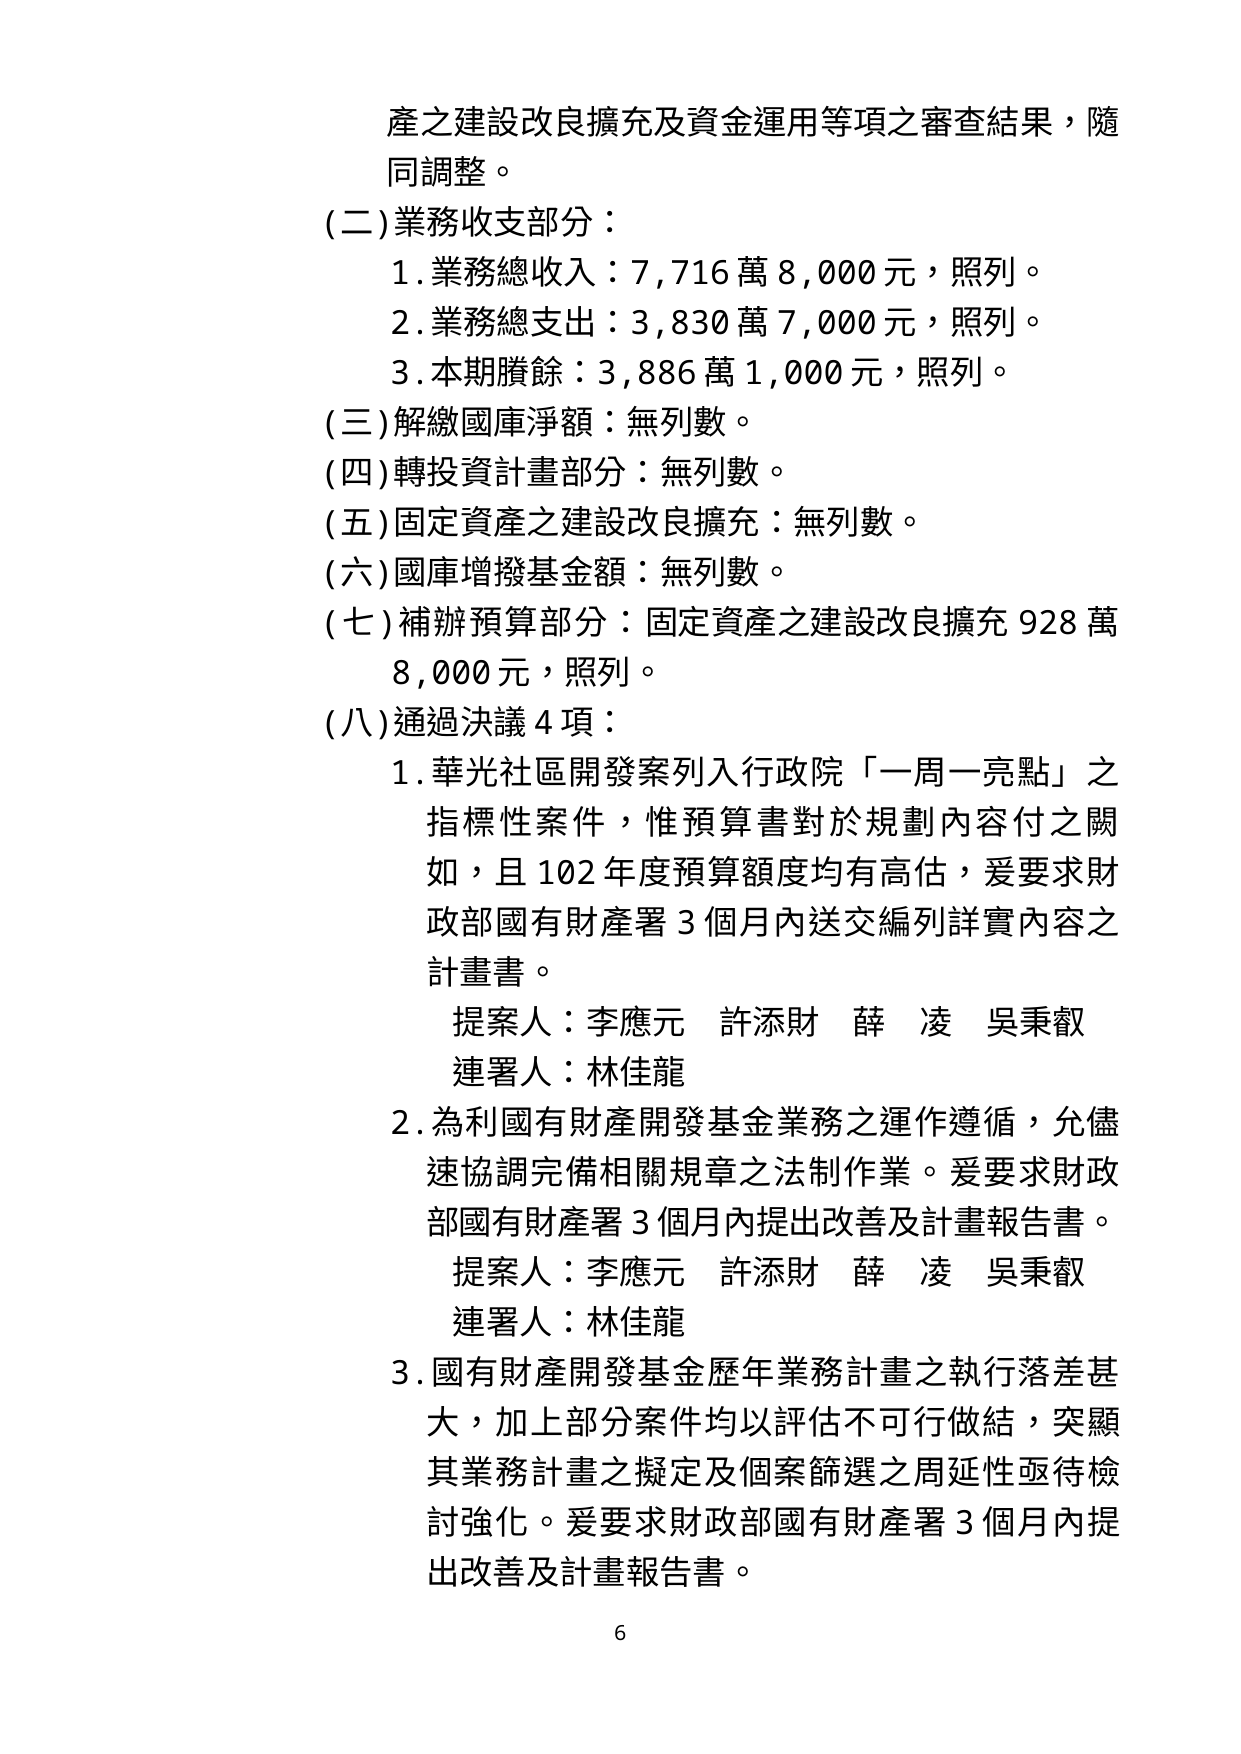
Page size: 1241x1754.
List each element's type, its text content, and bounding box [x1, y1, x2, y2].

text 2.業務總支出：3,830萬7,000元，照列。 [390, 294, 1120, 344]
text (六)國庫增撥基金額：無列數。 [320, 544, 1120, 594]
text 3.國有財產開發基金歷年業務計畫之執行落差甚大，加上部分案件均以評估不可行做結，突顯其業務計畫之擬定及個案篩選之周延性亟待檢討強化。爰要求財政部國有財產署3個月內提出改善及計畫報告書。 [390, 1344, 1120, 1594]
text 產之建設改良擴充及資金運用等項之審查結果，隨同調整。 [320, 94, 1120, 194]
text (二)業務收支部分： [320, 194, 1120, 244]
text 提案人：李應元 許添財 薛 凌 吳秉叡 [453, 1244, 1120, 1294]
text (五)固定資產之建設改良擴充：無列數。 [320, 494, 1120, 544]
text 連署人：林佳龍 [453, 1044, 1120, 1094]
text 提案人：李應元 許添財 薛 凌 吳秉叡 [453, 994, 1120, 1044]
text 2.為利國有財產開發基金業務之運作遵循，允儘速協調完備相關規章之法制作業。爰要求財政部國有財產署3個月內提出改善及計畫報告書。 [390, 1094, 1120, 1244]
text 3.本期賸餘：3,886萬1,000元，照列。 [390, 344, 1120, 394]
text (三)解繳國庫淨額：無列數。 [320, 394, 1120, 444]
text (八)通過決議4項： [320, 694, 1120, 744]
text 連署人：林佳龍 [453, 1294, 1120, 1344]
text (七)補辦預算部分：固定資產之建設改良擴充928萬8,000元，照列。 [320, 594, 1120, 694]
text 1.華光社區開發案列入行政院「一周一亮點」之指標性案件，惟預算書對於規劃內容付之闕如，且102年度預算額度均有高估，爰要求財政部國有財產署3個月內送交編列詳實內容之計畫書。 [390, 744, 1120, 994]
text (四)轉投資計畫部分：無列數。 [320, 444, 1120, 494]
text 1.業務總收入：7,716萬8,000元，照列。 [390, 244, 1120, 294]
